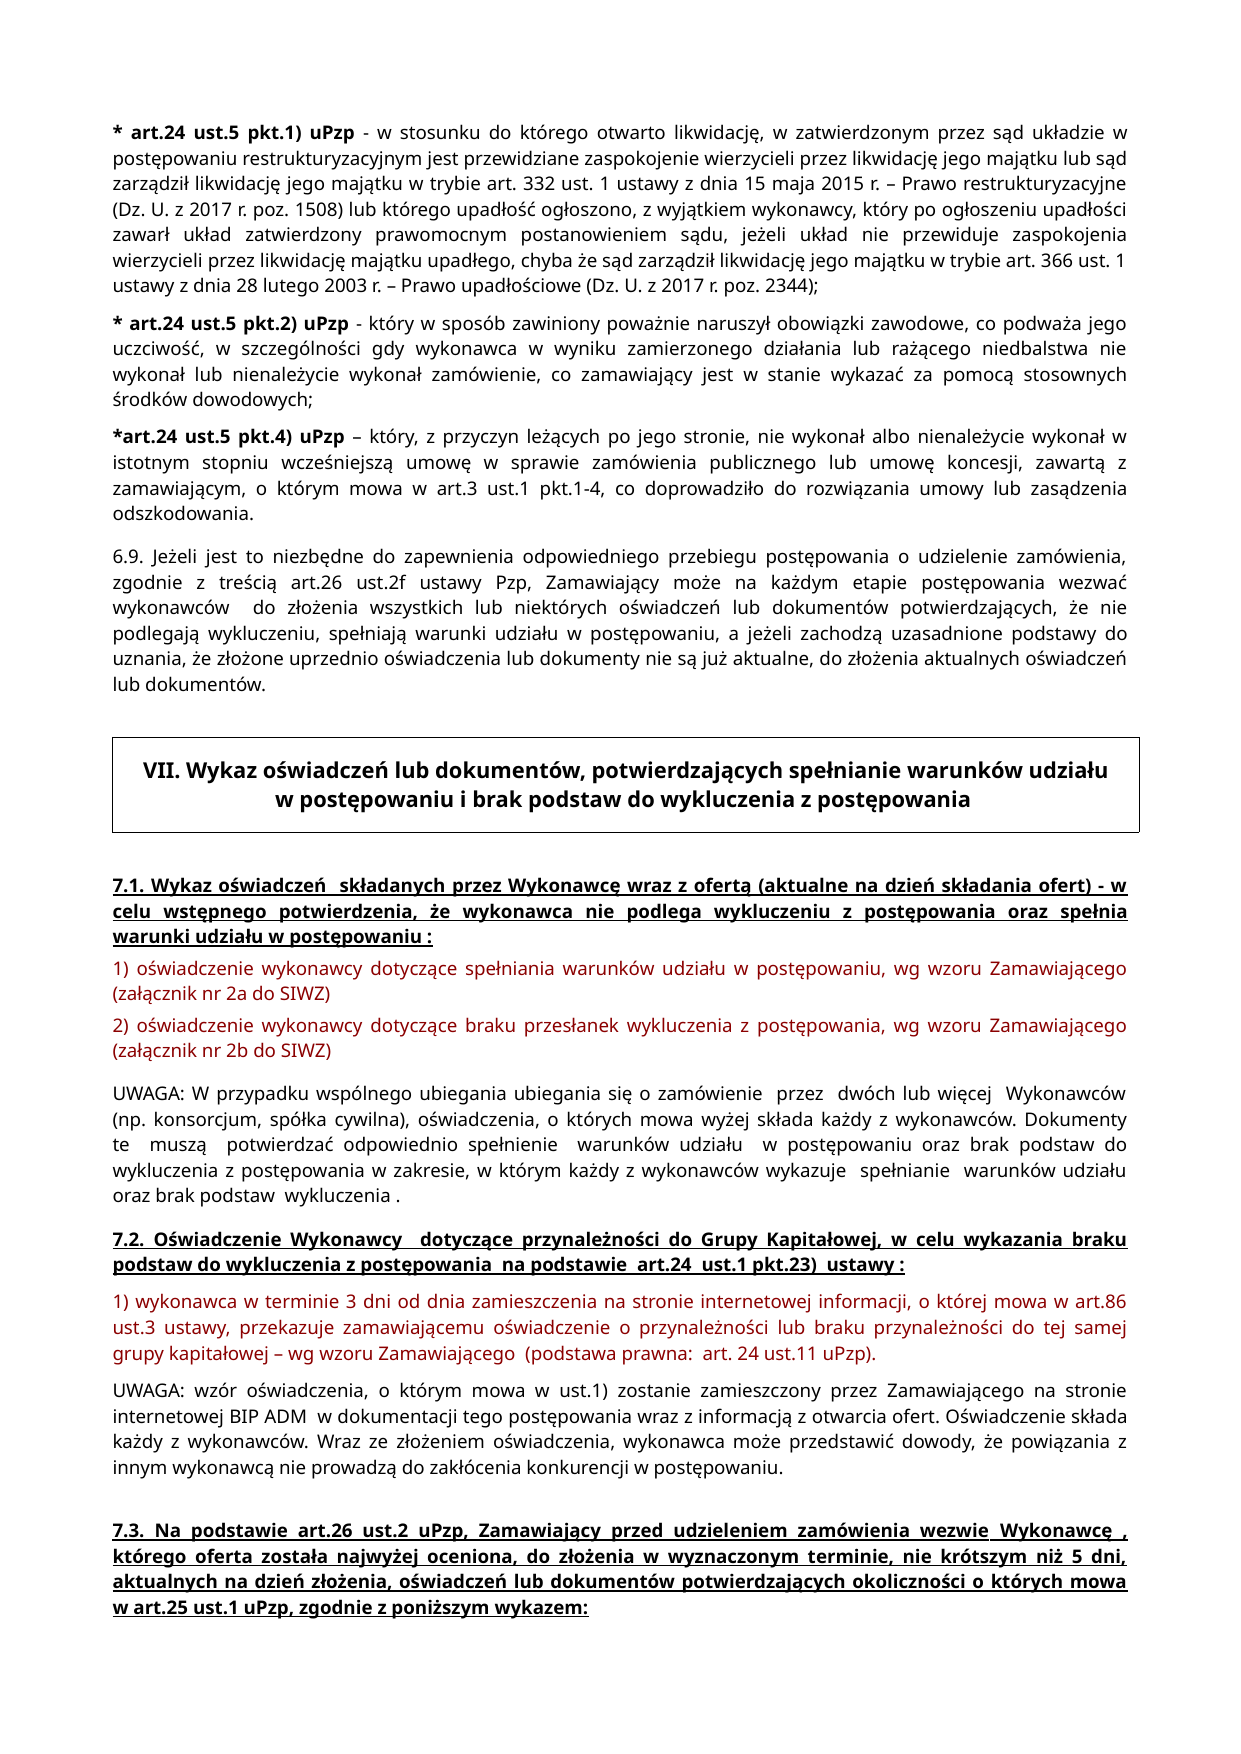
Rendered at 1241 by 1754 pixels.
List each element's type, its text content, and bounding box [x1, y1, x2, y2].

text * art.24 ust.5 pkt.1) uPzp - w stosunku do którego otwarto likwidację, w zatwierdzonym przez sąd układzie w postępowaniu restrukturyzacyjnym jest przewidziane zaspokojenie wierzycieli przez likwidację jego majątku lub sąd zarządził likwidację jego majątku w trybie art. 332 ust. 1 ustawy z dnia 15 maja 2015 r. – Prawo restrukturyzacyjne (Dz. U. z 2017 r. poz. 1508) lub którego upadłość ogłoszono, z wyjątkiem wykonawcy, który po ogłoszeniu upadłości zawarł układ zatwierdzony prawomocnym postanowieniem sądu, jeżeli układ nie przewiduje zaspokojenia wierzycieli przez likwidację majątku upadłego, chyba że sąd zarządził likwidację jego majątku w trybie art. 366 ust. 1 ustawy z dnia 28 lutego 2003 r. – Prawo upadłościowe (Dz. U. z 2017 r. poz. 2344); [112, 119, 1128, 298]
text w art.25 ust.1 uPzp, zgodnie z poniższym wykazem: [112, 1591, 1128, 1619]
text * art.24 ust.5 pkt.2) uPzp - który w sposób zawiniony poważnie naruszył obowiązki zawodowe, co podważa jego uczciwość, w szczególności gdy wykonawca w wyniku zamierzonego działania lub rażącego niedbalstwa nie wykonał lub nienależycie wykonał zamówienie, co zamawiający jest w stanie wykazać za pomocą stosownych środków dowodowych; [112, 310, 1128, 412]
text podstaw do wykluczenia z postępowania na podstawie art.24 ust.1 pkt.23) ustawy : [112, 1249, 1128, 1277]
text 7.3. Na podstawie art.26 ust.2 uPzp, Zamawiający przed udzieleniem zamówienia wezwie Wykonawcę , którego oferta została najwyżej oceniona, do złożenia w wyznaczonym terminie, nie krótszym niż 5 dni, aktualnych na dzień złożenia, oświadczeń lub dokumentów potwierdzających okoliczności o których mowa [112, 1517, 1128, 1590]
text 2) oświadczenie wykonawcy dotyczące braku przesłanek wykluczenia z postępowania, wg wzoru Zamawiającego (załącznik nr 2b do SIWZ) [112, 1012, 1128, 1063]
table_header VII. Wykaz oświadczeń lub dokumentów, potwierdzających spełnianie warunków udziału w postępowaniu i brak podstaw do wykluczenia z postępowania [113, 738, 1139, 832]
text warunki udziału w postępowaniu : [112, 921, 1128, 949]
text 7.1. Wykaz oświadczeń składanych przez Wykonawcę wraz z ofertą (aktualne na dzień składania ofert) - w [112, 872, 1128, 894]
text 1) oświadczenie wykonawcy dotyczące spełniania warunków udziału w postępowaniu, wg wzoru Zamawiającego (załącznik nr 2a do SIWZ) [112, 955, 1128, 1006]
text UWAGA: wzór oświadczenia, o którym mowa w ust.1) zostanie zamieszczony przez Zamawiającego na stronie internetowej BIP ADM w dokumentacji tego postępowania wraz z informacją z otwarcia ofert. Oświadczenie składa każdy z wykonawców. Wraz ze złożeniem oświadczenia, wykonawca może przedstawić dowody, że powiązania z innym wykonawcą nie prowadzą do zakłócenia konkurencji w postępowaniu. [112, 1378, 1128, 1480]
text *art.24 ust.5 pkt.4) uPzp – który, z przyczyn leżących po jego stronie, nie wykonał albo nienależycie wykonał w istotnym stopniu wcześniejszą umowę w sprawie zamówienia publicznego lub umowę koncesji, zawartą z zamawiającym, o którym mowa w art.3 ust.1 pkt.1-4, co doprowadziło do rozwiązania umowy lub zasądzenia odszkodowania. [112, 424, 1128, 526]
text UWAGA: W przypadku wspólnego ubiegania ubiegania się o zamówienie przez dwóch lub więcej Wykonawców (np. konsorcjum, spółka cywilna), oświadczenia, o których mowa wyżej składa każdy z wykonawców. Dokumenty te muszą potwierdzać odpowiednio spełnienie warunków udziału w postępowaniu oraz brak podstaw do wykluczenia z postępowania w zakresie, w którym każdy z wykonawców wykazuje spełnianie warunków udziału oraz brak podstaw wykluczenia . [112, 1081, 1128, 1208]
text 7.2. Oświadczenie Wykonawcy dotyczące przynależności do Grupy Kapitałowej, w celu wykazania braku [112, 1226, 1128, 1248]
text 1) wykonawca w terminie 3 dni od dnia zamieszczenia na stronie internetowej informacji, o której mowa w art.86 ust.3 ustawy, przekazuje zamawiającemu oświadczenie o przynależności lub braku przynależności do tej samej grupy kapitałowej – wg wzoru Zamawiającego (podstawa prawna: art. 24 ust.11 uPzp). [112, 1289, 1128, 1365]
text 6.9. Jeżeli jest to niezbędne do zapewnienia odpowiedniego przebiegu postępowania o udzielenie zamówienia, zgodnie z treścią art.26 ust.2f ustawy Pzp, Zamawiający może na każdym etapie postępowania wezwać wykonawców do złożenia wszystkich lub niektórych oświadczeń lub dokumentów potwierdzających, że nie podlegają wykluczeniu, spełniają warunki udziału w postępowaniu, a jeżeli zachodzą uzasadnione podstawy do uznania, że złożone uprzednio oświadczenia lub dokumenty nie są już aktualne, do złożenia aktualnych oświadczeń lub dokumentów. [112, 543, 1128, 697]
text celu wstępnego potwierdzenia, że wykonawca nie podlega wykluczeniu z postępowania oraz spełnia [112, 895, 1128, 920]
